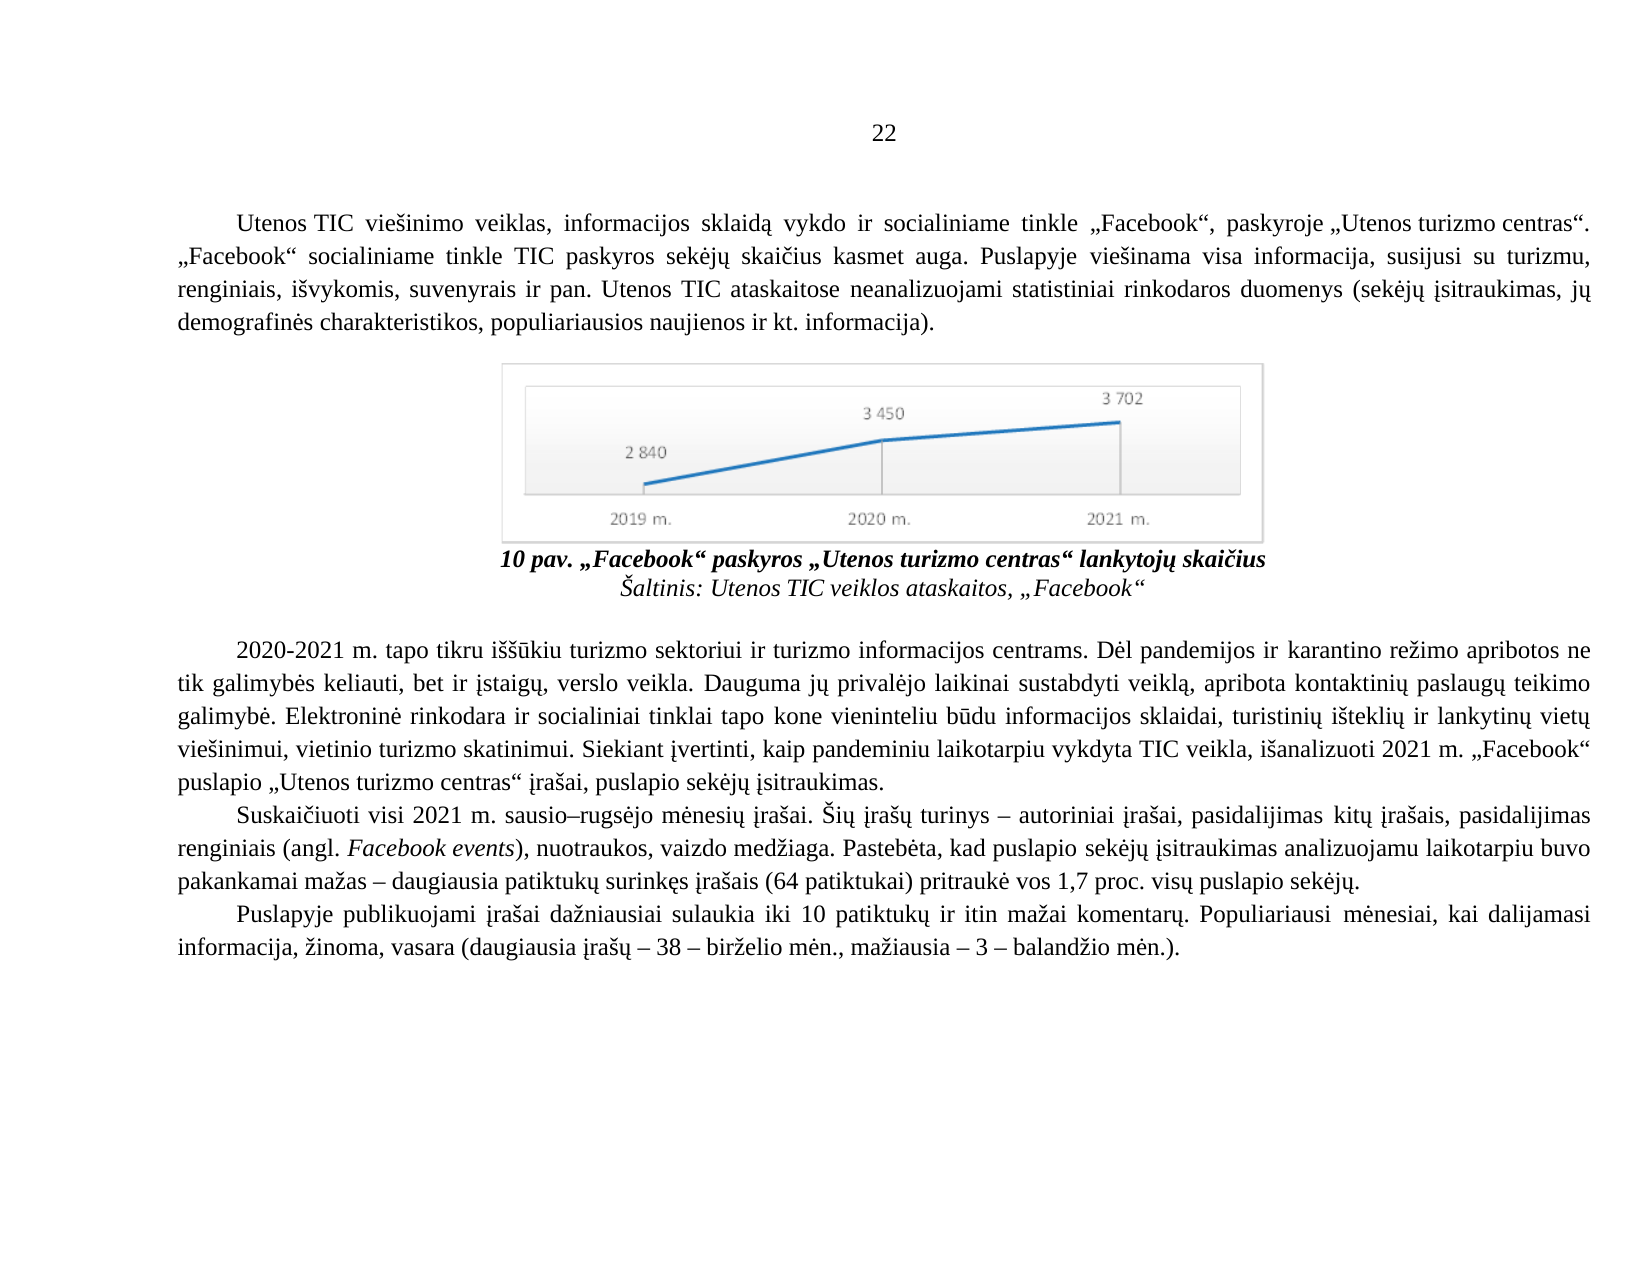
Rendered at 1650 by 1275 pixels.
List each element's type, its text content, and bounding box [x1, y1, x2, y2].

text Šaltinis: Utenos TIC veiklos ataskaitos, „Facebook“ [177, 573, 1591, 602]
text 10 pav. „Facebook“ paskyros „Utenos turizmo centras“ lankytojų skaičius [177, 544, 1591, 573]
text Utenos TIC viešinimo veiklas, informacijos sklaidą vykdo ir socialiniame tinkle „Facebook“, paskyroje „Utenos turizmo centras“. „Facebook“ socialiniame tinkle TIC paskyros sekėjų skaičius kasmet auga. Puslapyje viešinama visa informacija, susijusi su turizmu, renginiais, išvykomis, suvenyrais ir pan. Utenos TIC ataskaitose neanalizuojami statistiniai rinkodaros duomenys (sekėjų įsitraukimas, jų demografinės charakteristikos, populiariausios naujienos ir kt. informacija). [177, 208, 1591, 336]
text 2020-2021 m. tapo tikru iššūkiu turizmo sektoriui ir turizmo informacijos centrams. Dėl pandemijos ir karantino režimo apribotos ne tik galimybės keliauti, bet ir įstaigų, verslo veikla. Dauguma jų privalėjo laikinai sustabdyti veiklą, apribota kontaktinių paslaugų teikimo galimybė. Elektroninė rinkodara ir socialiniai tinklai tapo kone vieninteliu būdu informacijos sklaidai, turistinių išteklių ir lankytinų vietų viešinimui, vietinio turizmo skatinimui. Siekiant įvertinti, kaip pandeminiu laikotarpiu vykdyta TIC veikla, išanalizuoti 2021 m. „Facebook“ puslapio „Utenos turizmo centras“ įrašai, puslapio sekėjų įsitraukimas. [177, 635, 1591, 796]
text Puslapyje publikuojami įrašai dažniausiai sulaukia iki 10 patiktukų ir itin mažai komentarų. Populiariausi mėnesiai, kai dalijamasi informacija, žinoma, vasara (daugiausia įrašų – 38 – birželio mėn., mažiausia – 3 – balandžio mėn.). [177, 899, 1591, 961]
text Suskaičiuoti visi 2021 m. sausio–rugsėjo mėnesių įrašai. Šių įrašų turinys – autoriniai įrašai, pasidalijimas kitų įrašais, pasidalijimas renginiais (angl. Facebook events), nuotraukos, vaizdo medžiaga. Pastebėta, kad puslapio sekėjų įsitraukimas analizuojamu laikotarpiu buvo pakankamai mažas – daugiausia patiktukų surinkęs įrašais (64 patiktukai) pritraukė vos 1,7 proc. visų puslapio sekėjų. [177, 800, 1591, 895]
